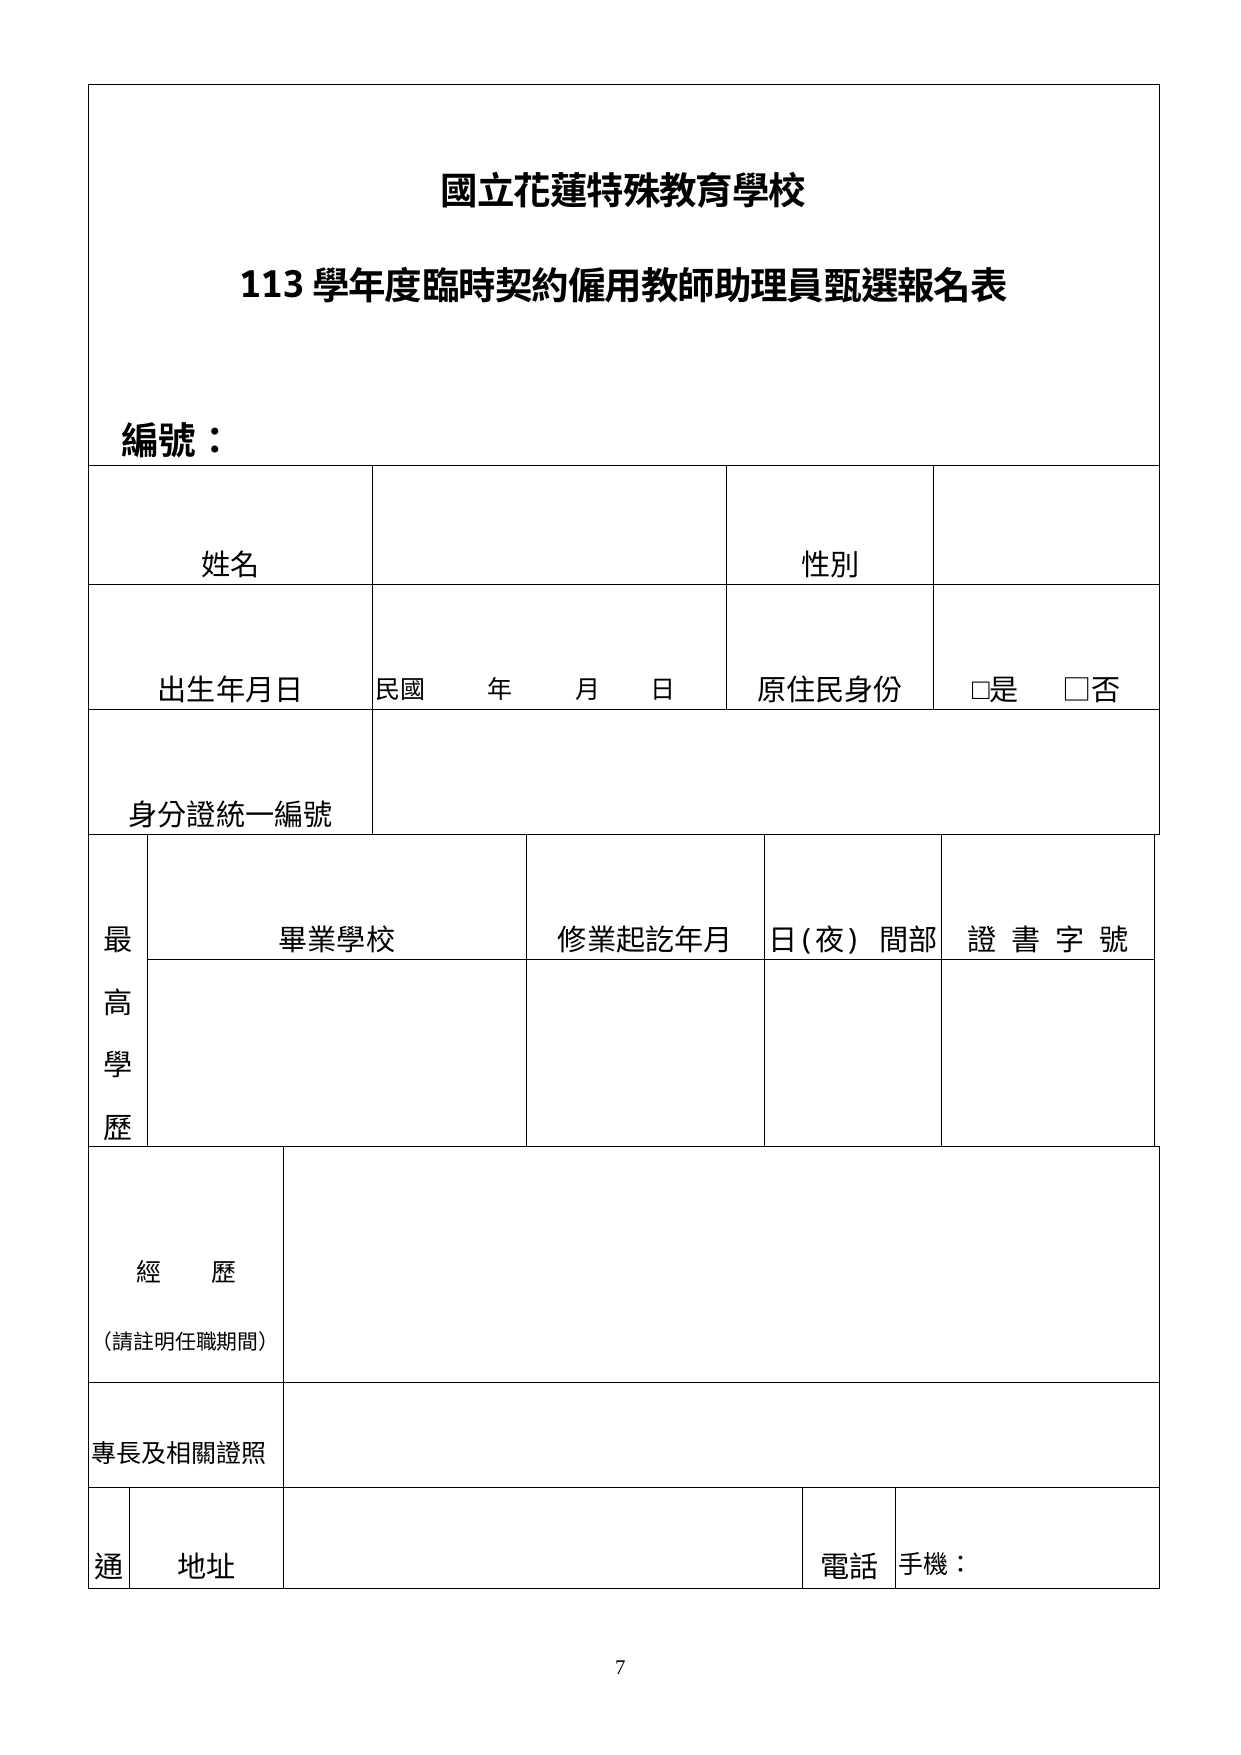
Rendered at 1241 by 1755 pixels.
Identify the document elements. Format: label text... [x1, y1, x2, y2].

table_cell 證 書 字 號 [942, 835, 1154, 959]
table_cell [284, 1383, 1159, 1487]
table_cell 日(夜) 間部 [765, 835, 941, 959]
table_cell 民國 年 月 日 [373, 585, 726, 709]
table_cell [1155, 835, 1159, 959]
table_cell 通 [89, 1488, 129, 1588]
table_cell 修業起訖年月 [527, 835, 764, 959]
table_cell 手機： [896, 1488, 1159, 1588]
table_cell 姓名 [89, 466, 372, 584]
table_cell [942, 960, 1154, 1146]
table_cell 最高學歷 [89, 835, 147, 1146]
table_header 國立花蓮特殊教育學校 113學年度臨時契約僱用教師助理員甄選報名表 編號： [89, 85, 1159, 465]
table_cell [284, 1488, 802, 1588]
table_cell [1155, 959, 1159, 1146]
table_cell [148, 960, 526, 1146]
table_cell □是 □否 [934, 585, 1159, 709]
table_cell [527, 960, 764, 1146]
table_cell 畢業學校 [148, 835, 526, 959]
table_cell 地址 [130, 1488, 283, 1588]
table_cell [373, 466, 726, 584]
table_cell 電話 [803, 1488, 895, 1588]
table_cell [765, 960, 941, 1146]
table_cell 原住民身份 [727, 585, 933, 709]
table_cell 身分證統一編號 [89, 710, 372, 834]
table_cell [373, 710, 1159, 834]
table_cell [284, 1147, 1159, 1382]
table_cell [934, 466, 1159, 584]
table_cell 出生年月日 [89, 585, 372, 709]
table_cell 經 歷 （請註明任職期間） [89, 1147, 283, 1382]
table_cell 專長及相關證照 [89, 1383, 283, 1487]
table_cell 性別 [727, 466, 933, 584]
